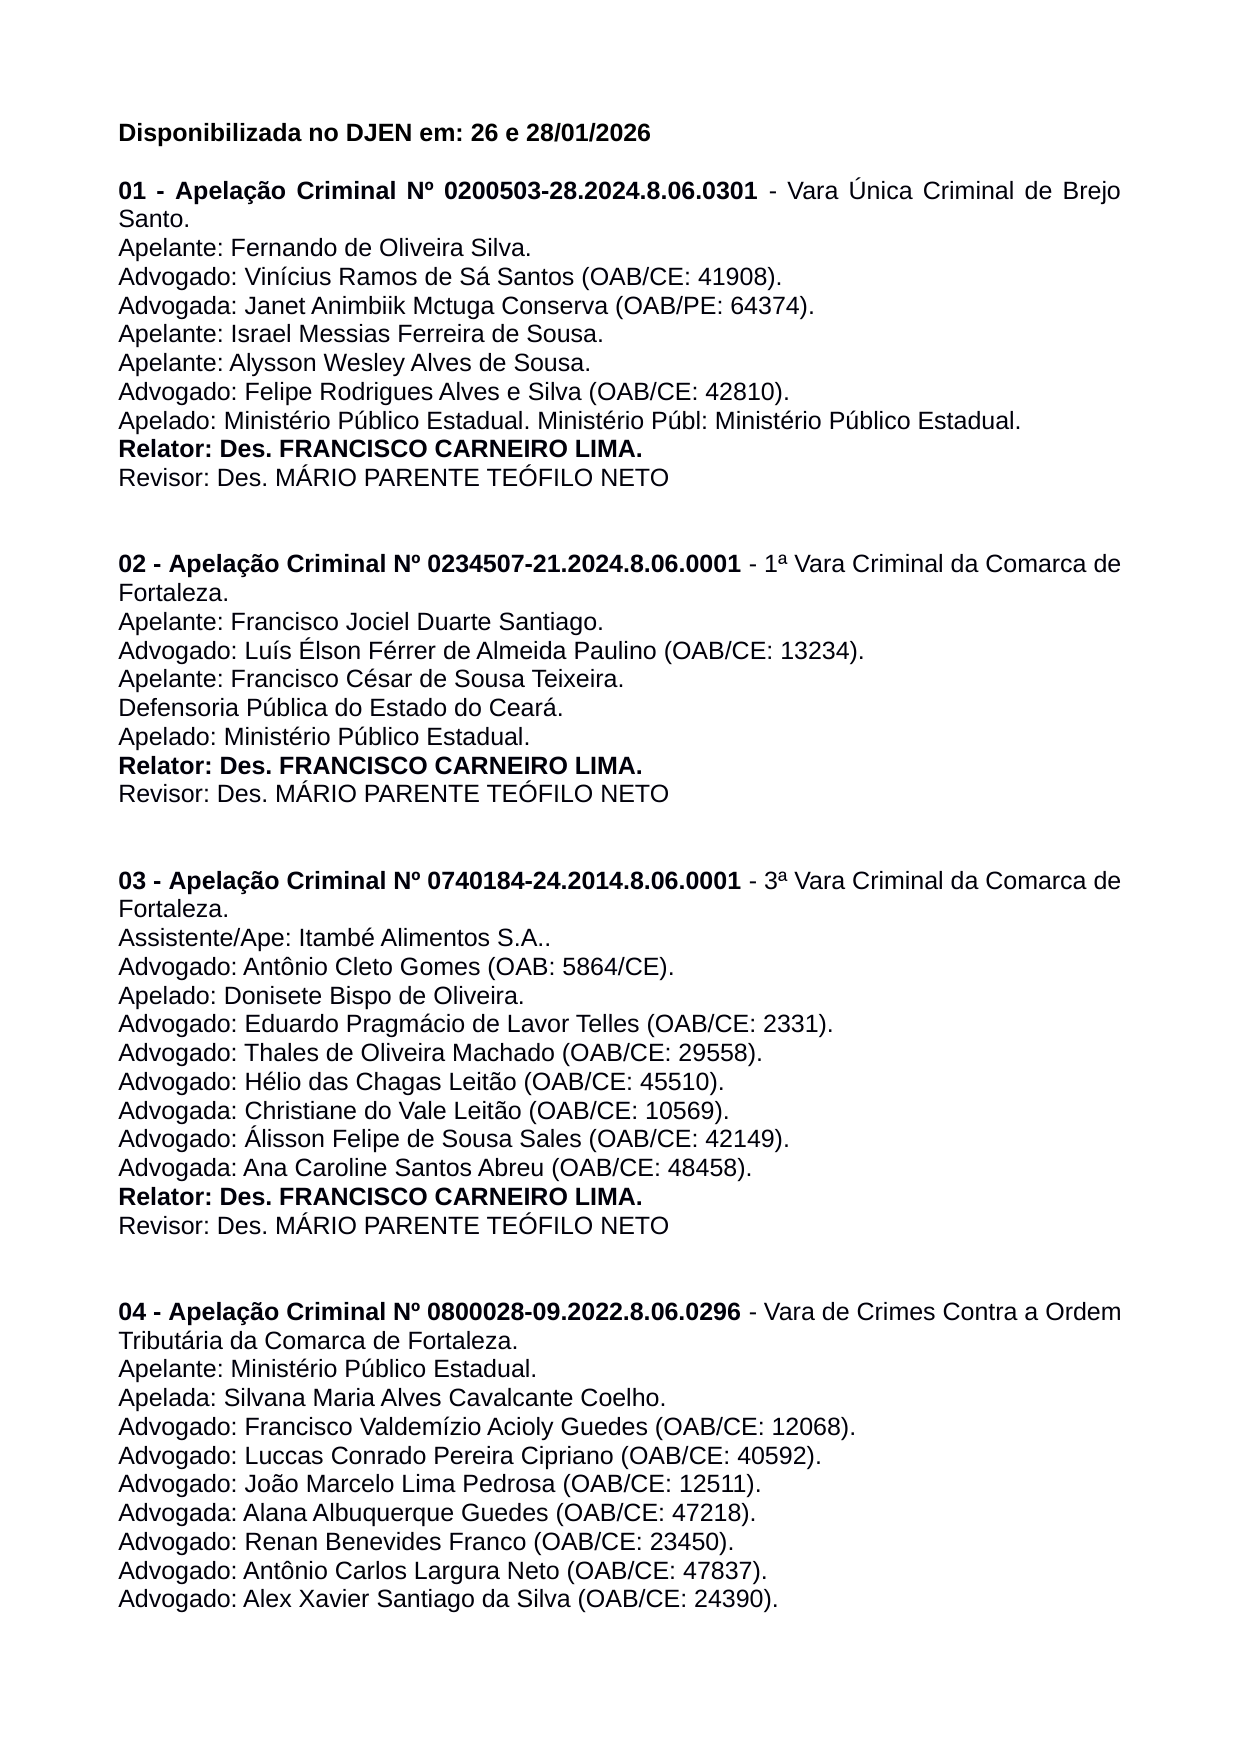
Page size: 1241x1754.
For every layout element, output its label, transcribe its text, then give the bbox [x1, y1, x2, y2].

text Advogado: Antônio Carlos Largura Neto (OAB/CE: 47837). [118, 1556, 1122, 1584]
text Advogado: Francisco Valdemízio Acioly Guedes (OAB/CE: 12068). [118, 1412, 1122, 1441]
text Advogado: João Marcelo Lima Pedrosa (OAB/CE: 12511). [118, 1469, 1122, 1498]
text Apelante: Fernando de Oliveira Silva. [118, 233, 1122, 262]
text Advogada: Christiane do Vale Leitão (OAB/CE: 10569). [118, 1096, 1122, 1124]
text Advogado: Eduardo Pragmácio de Lavor Telles (OAB/CE: 2331). [118, 1009, 1122, 1038]
text Advogado: Hélio das Chagas Leitão (OAB/CE: 45510). [118, 1067, 1122, 1096]
text Advogado: Álisson Felipe de Sousa Sales (OAB/CE: 42149). [118, 1124, 1122, 1153]
text Apelada: Silvana Maria Alves Cavalcante Coelho. [118, 1383, 1122, 1412]
text Advogado: Vinícius Ramos de Sá Santos (OAB/CE: 41908). [118, 262, 1122, 291]
text Relator: Des. FRANCISCO CARNEIRO LIMA. [118, 434, 1122, 463]
text Advogado: Thales de Oliveira Machado (OAB/CE: 29558). [118, 1038, 1122, 1067]
text Advogado: Alex Xavier Santiago da Silva (OAB/CE: 24390). [118, 1584, 1122, 1613]
text Apelante: Israel Messias Ferreira de Sousa. [118, 319, 1122, 348]
text Disponibilizada no DJEN em: 26 e 28/01/2026 [118, 118, 1122, 147]
text Advogado: Luís Élson Férrer de Almeida Paulino (OAB/CE: 13234). [118, 636, 1122, 664]
text Advogada: Alana Albuquerque Guedes (OAB/CE: 47218). [118, 1498, 1122, 1527]
text Relator: Des. FRANCISCO CARNEIRO LIMA. [118, 751, 1122, 779]
text Apelante: Ministério Público Estadual. [118, 1354, 1122, 1383]
text Advogado: Felipe Rodrigues Alves e Silva (OAB/CE: 42810). [118, 377, 1122, 406]
text Revisor: Des. MÁRIO PARENTE TEÓFILO NETO [118, 463, 1122, 492]
text Advogada: Ana Caroline Santos Abreu (OAB/CE: 48458). [118, 1153, 1122, 1182]
text 03 - Apelação Criminal Nº 0740184-24.2014.8.06.0001 - 3ª Vara Criminal da Comarca de Fortaleza. [118, 866, 1122, 923]
text Apelante: Francisco Jociel Duarte Santiago. [118, 607, 1122, 636]
text Advogado: Antônio Cleto Gomes (OAB: 5864/CE). [118, 952, 1122, 981]
text Advogado: Luccas Conrado Pereira Cipriano (OAB/CE: 40592). [118, 1441, 1122, 1469]
text Apelante: Francisco César de Sousa Teixeira. [118, 664, 1122, 693]
text Revisor: Des. MÁRIO PARENTE TEÓFILO NETO [118, 779, 1122, 808]
text Apelado: Donisete Bispo de Oliveira. [118, 981, 1122, 1009]
text Revisor: Des. MÁRIO PARENTE TEÓFILO NETO [118, 1211, 1122, 1239]
text 01 - Apelação Criminal Nº 0200503-28.2024.8.06.0301 - Vara Única Criminal de Brejo Santo. [118, 176, 1122, 233]
text 04 - Apelação Criminal Nº 0800028-09.2022.8.06.0296 - Vara de Crimes Contra a Ordem Tributária da Comarca de Fortaleza. [118, 1297, 1122, 1354]
text Advogado: Renan Benevides Franco (OAB/CE: 23450). [118, 1527, 1122, 1556]
text Advogada: Janet Animbiik Mctuga Conserva (OAB/PE: 64374). [118, 291, 1122, 319]
text Defensoria Pública do Estado do Ceará. [118, 693, 1122, 722]
text Relator: Des. FRANCISCO CARNEIRO LIMA. [118, 1182, 1122, 1211]
text Apelado: Ministério Público Estadual. [118, 722, 1122, 751]
text Apelado: Ministério Público Estadual. Ministério Públ: Ministério Público Estadual. [118, 406, 1122, 434]
text Assistente/Ape: Itambé Alimentos S.A.. [118, 923, 1122, 952]
text 02 - Apelação Criminal Nº 0234507-21.2024.8.06.0001 - 1ª Vara Criminal da Comarca de Fortaleza. [118, 549, 1122, 607]
text Apelante: Alysson Wesley Alves de Sousa. [118, 348, 1122, 377]
